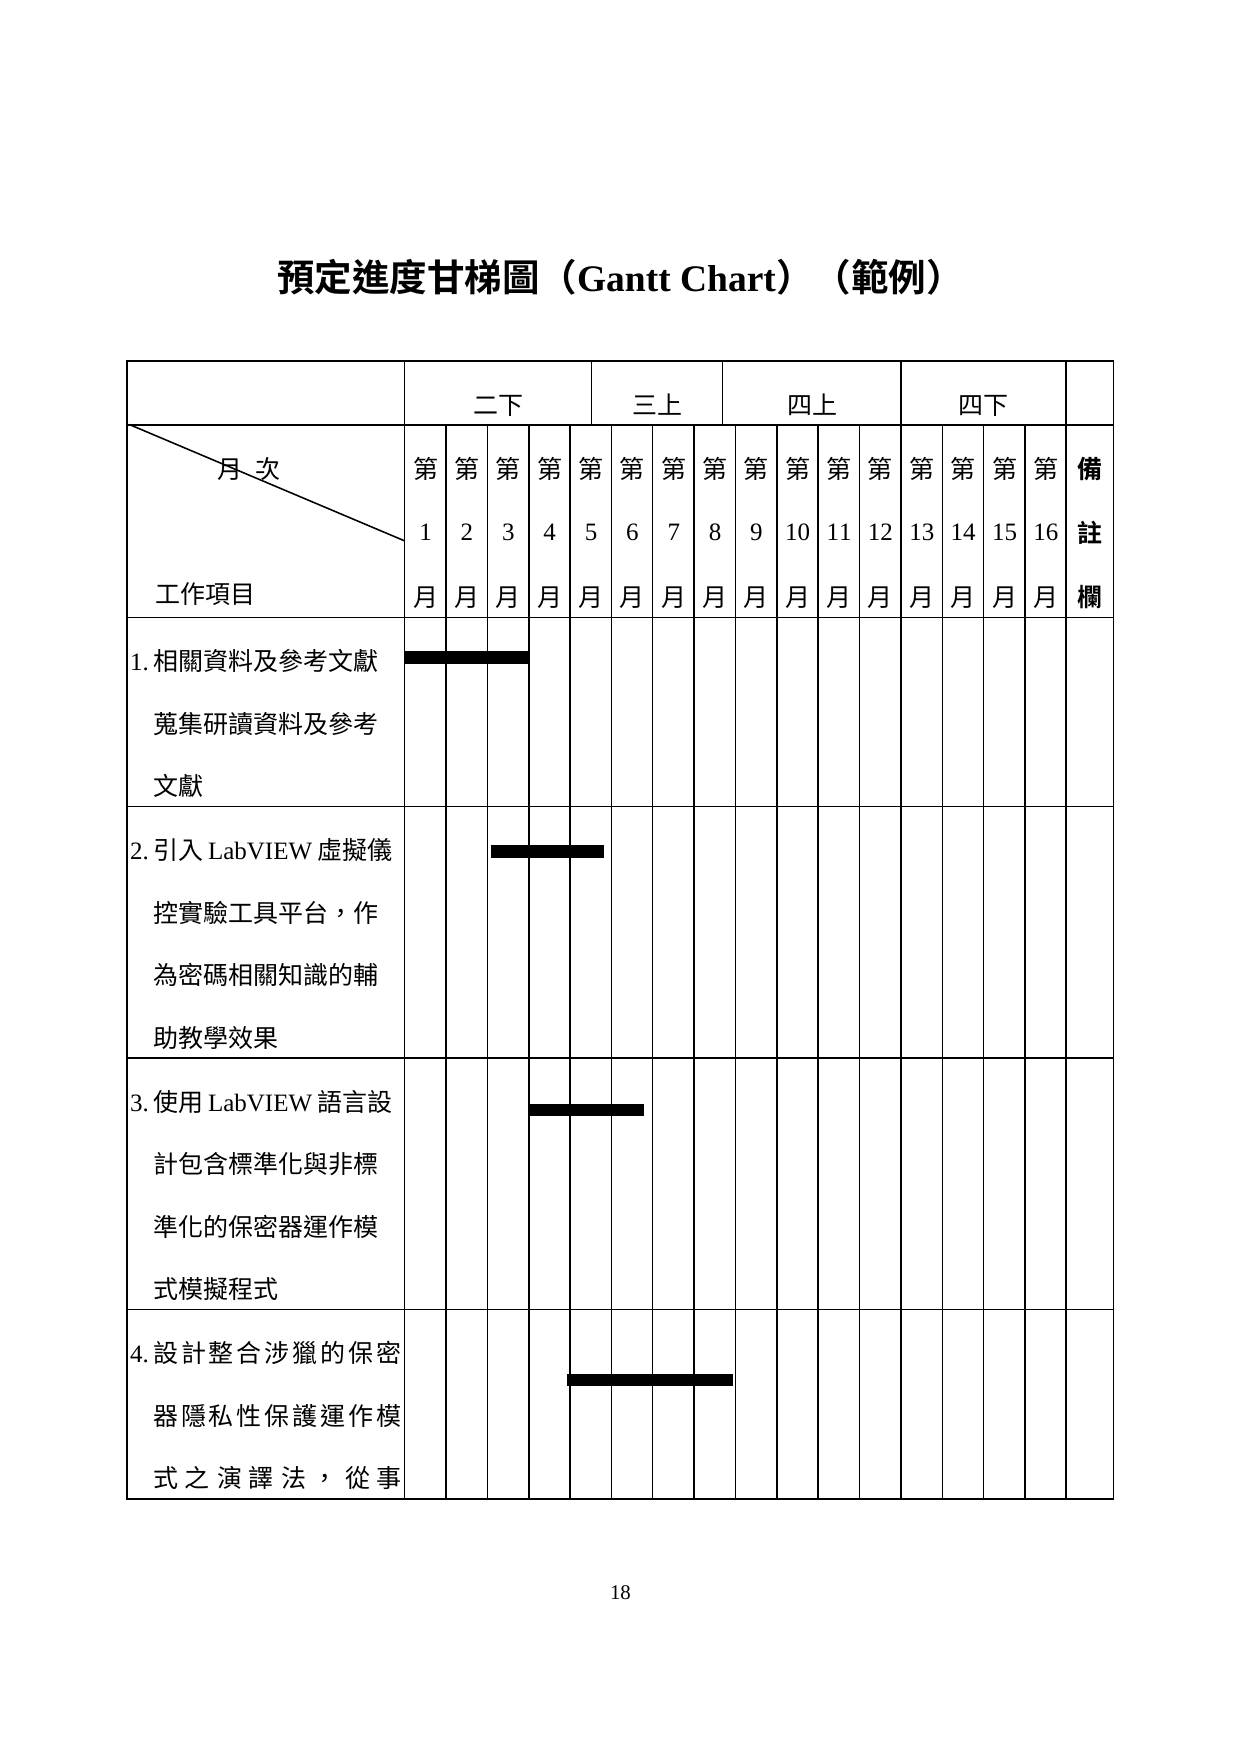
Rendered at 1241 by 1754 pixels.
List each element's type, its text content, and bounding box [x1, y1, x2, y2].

table_cell [447, 807, 487, 1057]
table_cell [860, 1310, 900, 1498]
table_cell 月 [488, 553, 528, 617]
table_cell 第 [405, 426, 445, 488]
table_cell [984, 1310, 1024, 1498]
table_cell [488, 807, 528, 1057]
table_cell [695, 618, 735, 806]
table_cell 第 [984, 426, 1024, 488]
table_cell [612, 618, 652, 806]
table_cell [653, 1386, 693, 1498]
table_cell 月 [1026, 553, 1065, 617]
table_cell 7 [653, 489, 693, 552]
table_cell [943, 1310, 983, 1498]
table_cell [695, 807, 735, 1057]
table_cell [984, 1059, 1024, 1309]
table_cell [653, 1310, 693, 1374]
table_cell 月 [447, 553, 487, 617]
table_cell [488, 1059, 528, 1309]
table_cell [530, 1059, 569, 1104]
table_cell 11 [819, 489, 859, 552]
table_cell [530, 1310, 569, 1498]
table_cell 12 [860, 489, 900, 552]
table_cell [530, 1116, 569, 1309]
table_cell 第 [488, 426, 528, 488]
table_cell 第 [860, 426, 900, 488]
table_cell [860, 807, 900, 1057]
table_cell 月 [736, 553, 776, 617]
table_cell 欄 [1067, 553, 1113, 617]
table_cell [612, 807, 652, 1057]
table_cell [860, 618, 900, 806]
table_cell 月 [984, 553, 1024, 617]
table_cell 月 [405, 553, 445, 617]
table_cell [778, 1059, 817, 1309]
table_cell [571, 1059, 611, 1104]
table_cell 註 [1067, 489, 1113, 552]
table_cell 備 [1067, 426, 1113, 488]
table_cell [736, 1310, 776, 1498]
table_cell 第 [695, 426, 735, 488]
table_cell 第 [447, 426, 487, 488]
table_cell 相關資料及參考文獻蒐集研讀資料及參考文獻 [128, 618, 404, 806]
table_cell 第 [902, 426, 942, 488]
table_cell [736, 618, 776, 806]
table_cell [902, 807, 942, 1057]
table_cell 第 [819, 426, 859, 488]
table_cell [405, 664, 445, 806]
table_cell [819, 618, 859, 806]
text 預定進度甘梯圖（Gantt Chart）（範例） [187, 233, 1053, 296]
table_cell [1067, 1059, 1113, 1309]
table_cell [488, 618, 528, 651]
table_cell 月 [530, 553, 569, 617]
table_cell [943, 807, 983, 1057]
table_cell 設計整合涉獵的保密器隱私性保護運作模式之演譯法，從事 [128, 1310, 404, 1498]
table_cell 8 [695, 489, 735, 552]
table_cell [530, 858, 569, 1057]
table_cell [1067, 1310, 1113, 1498]
table_cell 月 [571, 553, 611, 617]
table_cell [612, 1310, 652, 1374]
table_cell [405, 1310, 445, 1498]
table_header [1067, 362, 1113, 424]
table_cell [571, 1116, 611, 1309]
table_header [128, 362, 404, 424]
table_header 四上 [723, 362, 900, 424]
table_cell [447, 1059, 487, 1309]
table_cell 月 [653, 553, 693, 617]
table_cell [984, 618, 1024, 806]
table_cell 第 [653, 426, 693, 488]
table_cell [778, 618, 817, 806]
table_cell [1026, 618, 1065, 806]
table_cell [1067, 807, 1113, 1057]
table_cell 13 [902, 489, 942, 552]
table_cell [1026, 1310, 1065, 1498]
table_cell [653, 618, 693, 806]
table_cell [405, 618, 445, 651]
table_cell 1 [405, 489, 445, 552]
table_cell 15 [984, 489, 1024, 552]
table_cell 月 [819, 553, 859, 617]
table_cell 第 [943, 426, 983, 488]
table_cell [902, 1310, 942, 1498]
table_cell 16 [1026, 489, 1065, 552]
table_cell 6 [612, 489, 652, 552]
table_cell 第 [571, 426, 611, 488]
table_cell [447, 618, 487, 651]
table_cell [736, 807, 776, 1057]
table_cell [1026, 807, 1065, 1057]
table_cell [571, 1386, 611, 1498]
table_header 四下 [902, 362, 1065, 424]
table_cell [447, 664, 487, 806]
table_cell [695, 1310, 735, 1498]
table_cell 月 [612, 553, 652, 617]
table_cell [612, 1059, 652, 1309]
table_cell [819, 1059, 859, 1309]
table_cell [943, 1059, 983, 1309]
table_cell 使用LabVIEW語言設計包含標準化與非標準化的保密器運作模式模擬程式 [128, 1059, 404, 1309]
table_cell [1026, 1059, 1065, 1309]
table_cell [943, 618, 983, 806]
table_cell [612, 1386, 652, 1498]
table_cell [653, 1059, 693, 1309]
table_cell [447, 1310, 487, 1498]
table_cell [902, 618, 942, 806]
table_cell [984, 807, 1024, 1057]
table_header 二下 [405, 362, 591, 424]
table_cell 5 [571, 489, 611, 552]
table_cell 第 [736, 426, 776, 488]
table_cell 4 [530, 489, 569, 552]
table_cell [819, 807, 859, 1057]
table_cell [695, 1059, 735, 1309]
table_cell 第 [530, 426, 569, 488]
table_cell [778, 1310, 817, 1498]
table_cell 第 [778, 426, 817, 488]
table_cell [653, 807, 693, 1057]
table_cell [571, 807, 611, 1057]
table_cell 第 [1026, 426, 1065, 488]
table_cell 引入LabVIEW虛擬儀控實驗工具平台，作為密碼相關知識的輔助教學效果 [128, 807, 404, 1057]
table_cell 第 [612, 426, 652, 488]
table_cell 2 [447, 489, 487, 552]
table_cell [860, 1059, 900, 1309]
table_cell [405, 1059, 445, 1309]
table_cell [571, 1310, 611, 1374]
table_cell [488, 1310, 528, 1498]
table_cell [405, 807, 445, 1057]
table_cell [571, 618, 611, 806]
table_cell [736, 1059, 776, 1309]
table_cell [902, 1059, 942, 1309]
table_cell 月 [943, 553, 983, 617]
table_cell 月 [695, 553, 735, 617]
table_cell [1067, 618, 1113, 806]
table_cell 月 [860, 553, 900, 617]
table_cell [530, 618, 569, 806]
table_cell 月 [902, 553, 942, 617]
table_cell 月 次 工作項目 [128, 426, 404, 617]
table_cell 10 [778, 489, 817, 552]
table_cell [488, 664, 528, 806]
table_cell 9 [736, 489, 776, 552]
table_cell 月 [778, 553, 817, 617]
table_cell 14 [943, 489, 983, 552]
table_cell [530, 807, 569, 845]
table_header 三上 [592, 362, 722, 424]
table_cell 3 [488, 489, 528, 552]
table_cell [819, 1310, 859, 1498]
table_cell [778, 807, 817, 1057]
